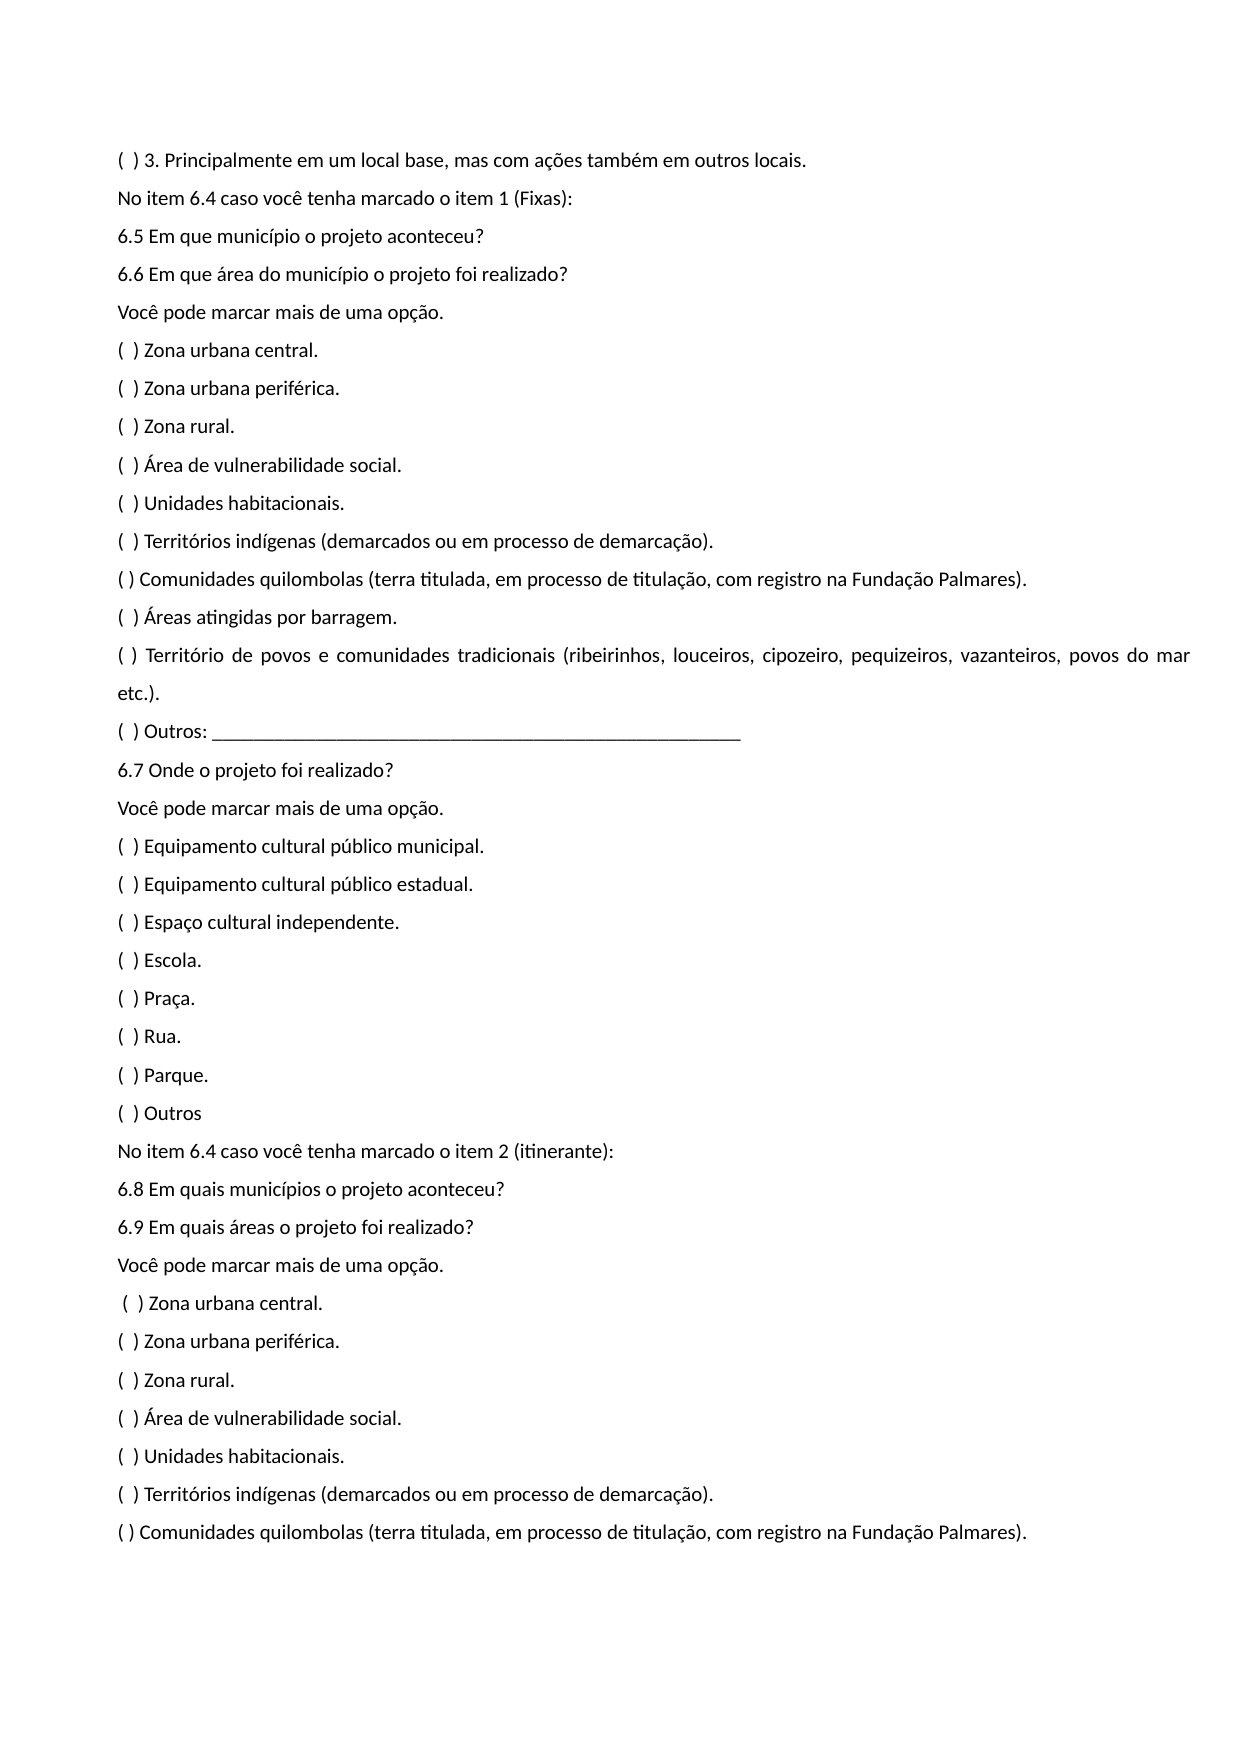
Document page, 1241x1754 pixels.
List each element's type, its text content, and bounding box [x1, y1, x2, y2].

text ( ) Comunidades quilombolas (terra titulada, em processo de titulação, com registro na Fundação Palmares). [117, 566, 1192, 592]
text ( ) Equipamento cultural público estadual. [117, 871, 1192, 897]
text ( ) Parque. [117, 1062, 1192, 1087]
text 6.6 Em que área do município o projeto foi realizado? [117, 261, 1192, 287]
text ( ) Território de povos e comunidades tradicionais (ribeirinhos, louceiros, cipozeiro, pequizeiros, vazanteiros, povos do mar etc.). [117, 642, 1192, 706]
text Você pode marcar mais de uma opção. [117, 1252, 1192, 1278]
text ( ) Área de vulnerabilidade social. [117, 1405, 1192, 1430]
text ( ) Zona urbana periférica. [117, 376, 1192, 401]
text No item 6.4 caso você tenha marcado o item 2 (itinerante): [117, 1138, 1192, 1163]
text 6.8 Em quais municípios o projeto aconteceu? [117, 1176, 1192, 1202]
text ( ) Área de vulnerabilidade social. [117, 452, 1192, 477]
text No item 6.4 caso você tenha marcado o item 1 (Fixas): [117, 185, 1192, 210]
text ( ) Comunidades quilombolas (terra titulada, em processo de titulação, com registro na Fundação Palmares). [117, 1519, 1192, 1545]
text ( ) Territórios indígenas (demarcados ou em processo de demarcação). [117, 1481, 1192, 1507]
text ( ) Territórios indígenas (demarcados ou em processo de demarcação). [117, 528, 1192, 553]
text ( ) Rua. [117, 1024, 1192, 1049]
text ( ) Escola. [117, 947, 1192, 973]
text ( ) 3. Principalmente em um local base, mas com ações também em outros locais. [117, 147, 1192, 172]
text ( ) Zona urbana periférica. [117, 1329, 1192, 1354]
text ( ) Unidades habitacionais. [117, 490, 1192, 515]
text ( ) Zona urbana central. [117, 1291, 1192, 1316]
text ( ) Zona urbana central. [117, 337, 1192, 363]
text Você pode marcar mais de uma opção. [117, 299, 1192, 325]
text ( ) Zona rural. [117, 1367, 1192, 1392]
text ( ) Praça. [117, 986, 1192, 1011]
text ( ) Outros: ___________________________________________________ [117, 719, 1192, 744]
text 6.9 Em quais áreas o projeto foi realizado? [117, 1214, 1192, 1240]
text ( ) Áreas atingidas por barragem. [117, 604, 1192, 630]
text 6.5 Em que município o projeto aconteceu? [117, 223, 1192, 248]
text 6.7 Onde o projeto foi realizado? [117, 757, 1192, 782]
text ( ) Unidades habitacionais. [117, 1443, 1192, 1468]
text Você pode marcar mais de uma opção. [117, 795, 1192, 820]
text ( ) Equipamento cultural público municipal. [117, 833, 1192, 858]
text ( ) Zona rural. [117, 414, 1192, 439]
text ( ) Outros [117, 1100, 1192, 1125]
text ( ) Espaço cultural independente. [117, 909, 1192, 935]
